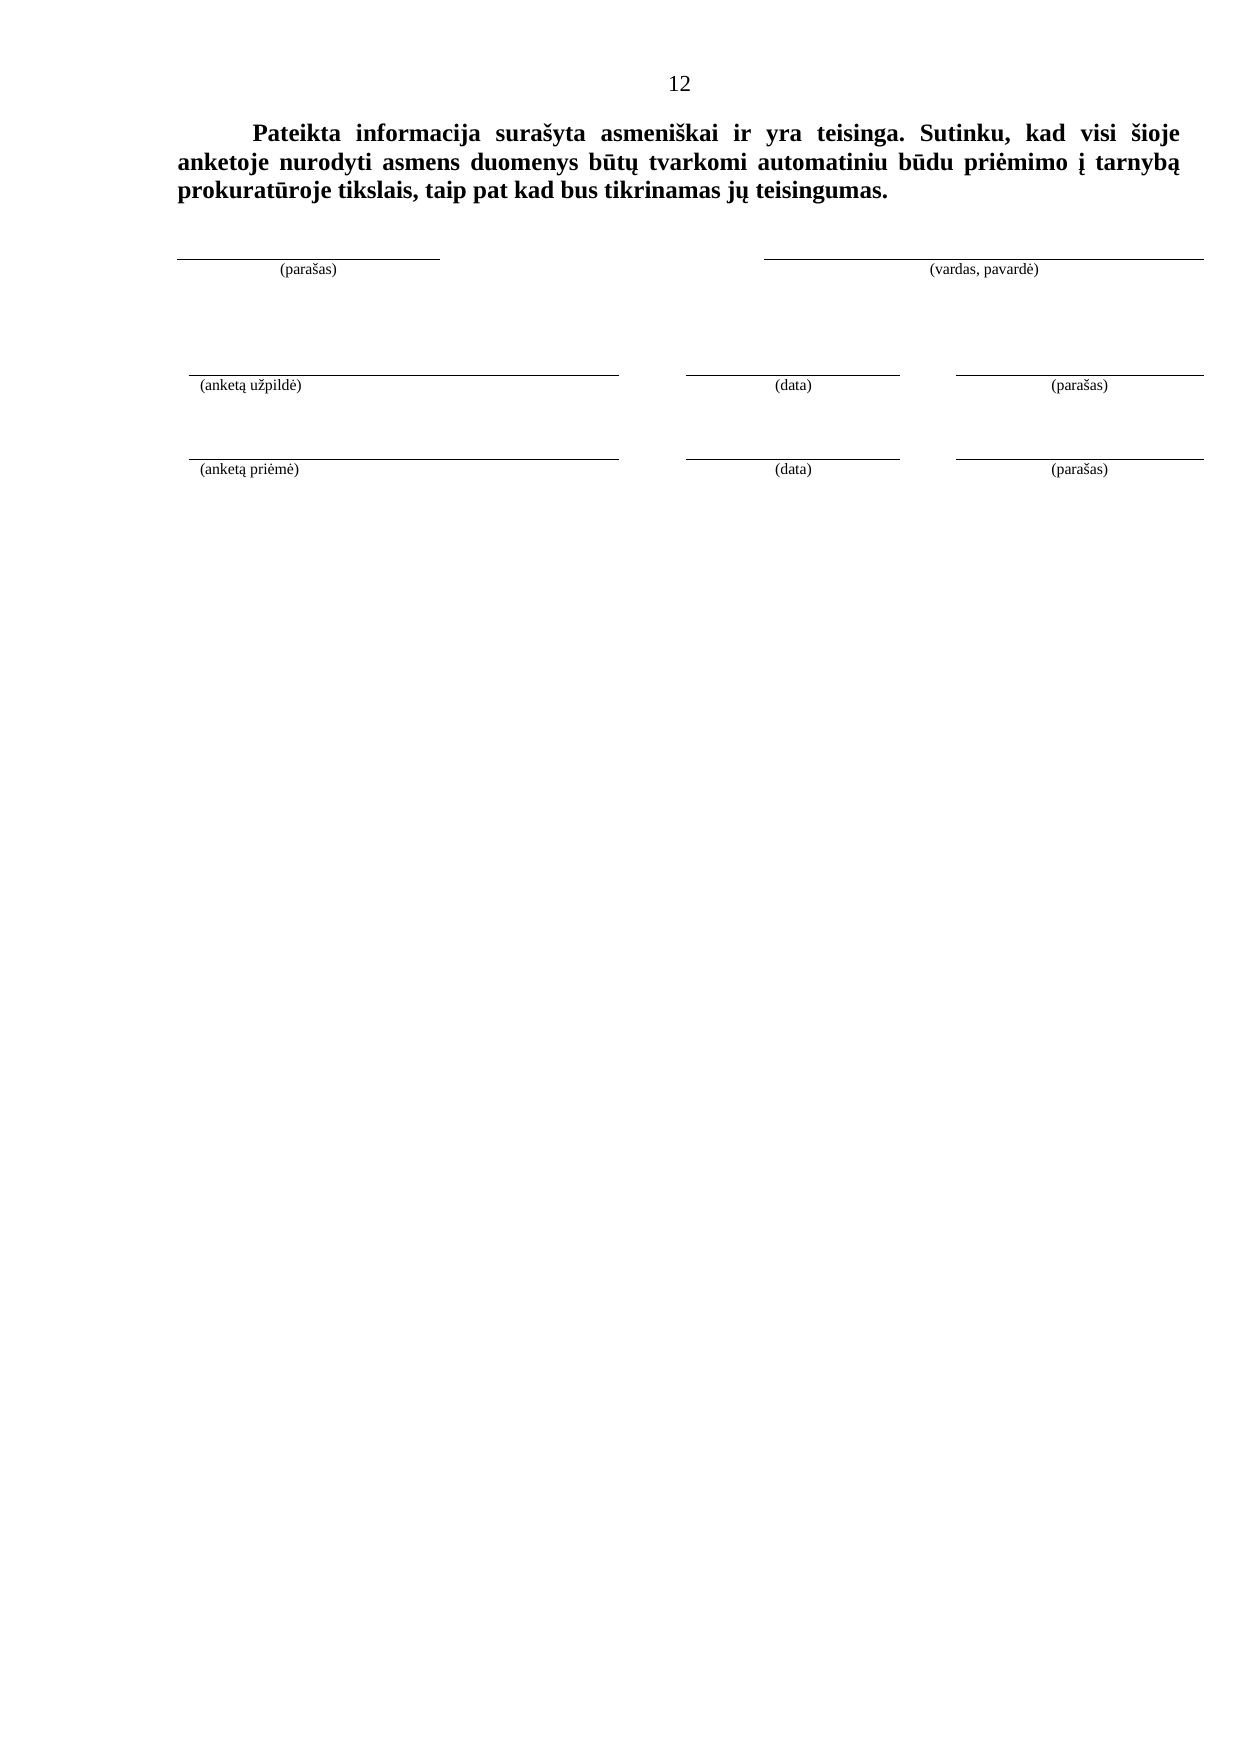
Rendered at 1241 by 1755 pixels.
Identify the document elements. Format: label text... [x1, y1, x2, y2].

table_header (parašas) [956, 460, 1204, 488]
table_header [619, 346, 686, 375]
table_header (data) [686, 460, 900, 488]
table_header [619, 459, 686, 488]
table_cell [619, 375, 686, 405]
table_header [900, 346, 956, 375]
table_header [189, 346, 619, 375]
table_cell (data) [686, 376, 900, 405]
table_header [686, 346, 900, 375]
table_cell (parašas) [956, 376, 1204, 405]
text Pateikta informacija surašyta asmeniškai ir yra teisinga. Sutinku, kad visi šioje anketoje nurodyti asmens duomenys būtų tvarkomi automatiniu būdu priėmimo į tarnybą prokuratūroje tikslais, taip pat kad bus tikrinamas jų teisingumas. [177, 118, 1181, 204]
table_header [440, 259, 764, 289]
table_cell (anketą užpildė) [189, 376, 619, 405]
table_header [900, 459, 956, 488]
table_header (parašas) [177, 260, 439, 289]
table_header (anketą priėmė) [189, 460, 619, 488]
table_header [956, 346, 1204, 375]
table_header (vardas, pavardė) [764, 260, 1204, 289]
table_cell [900, 375, 956, 405]
